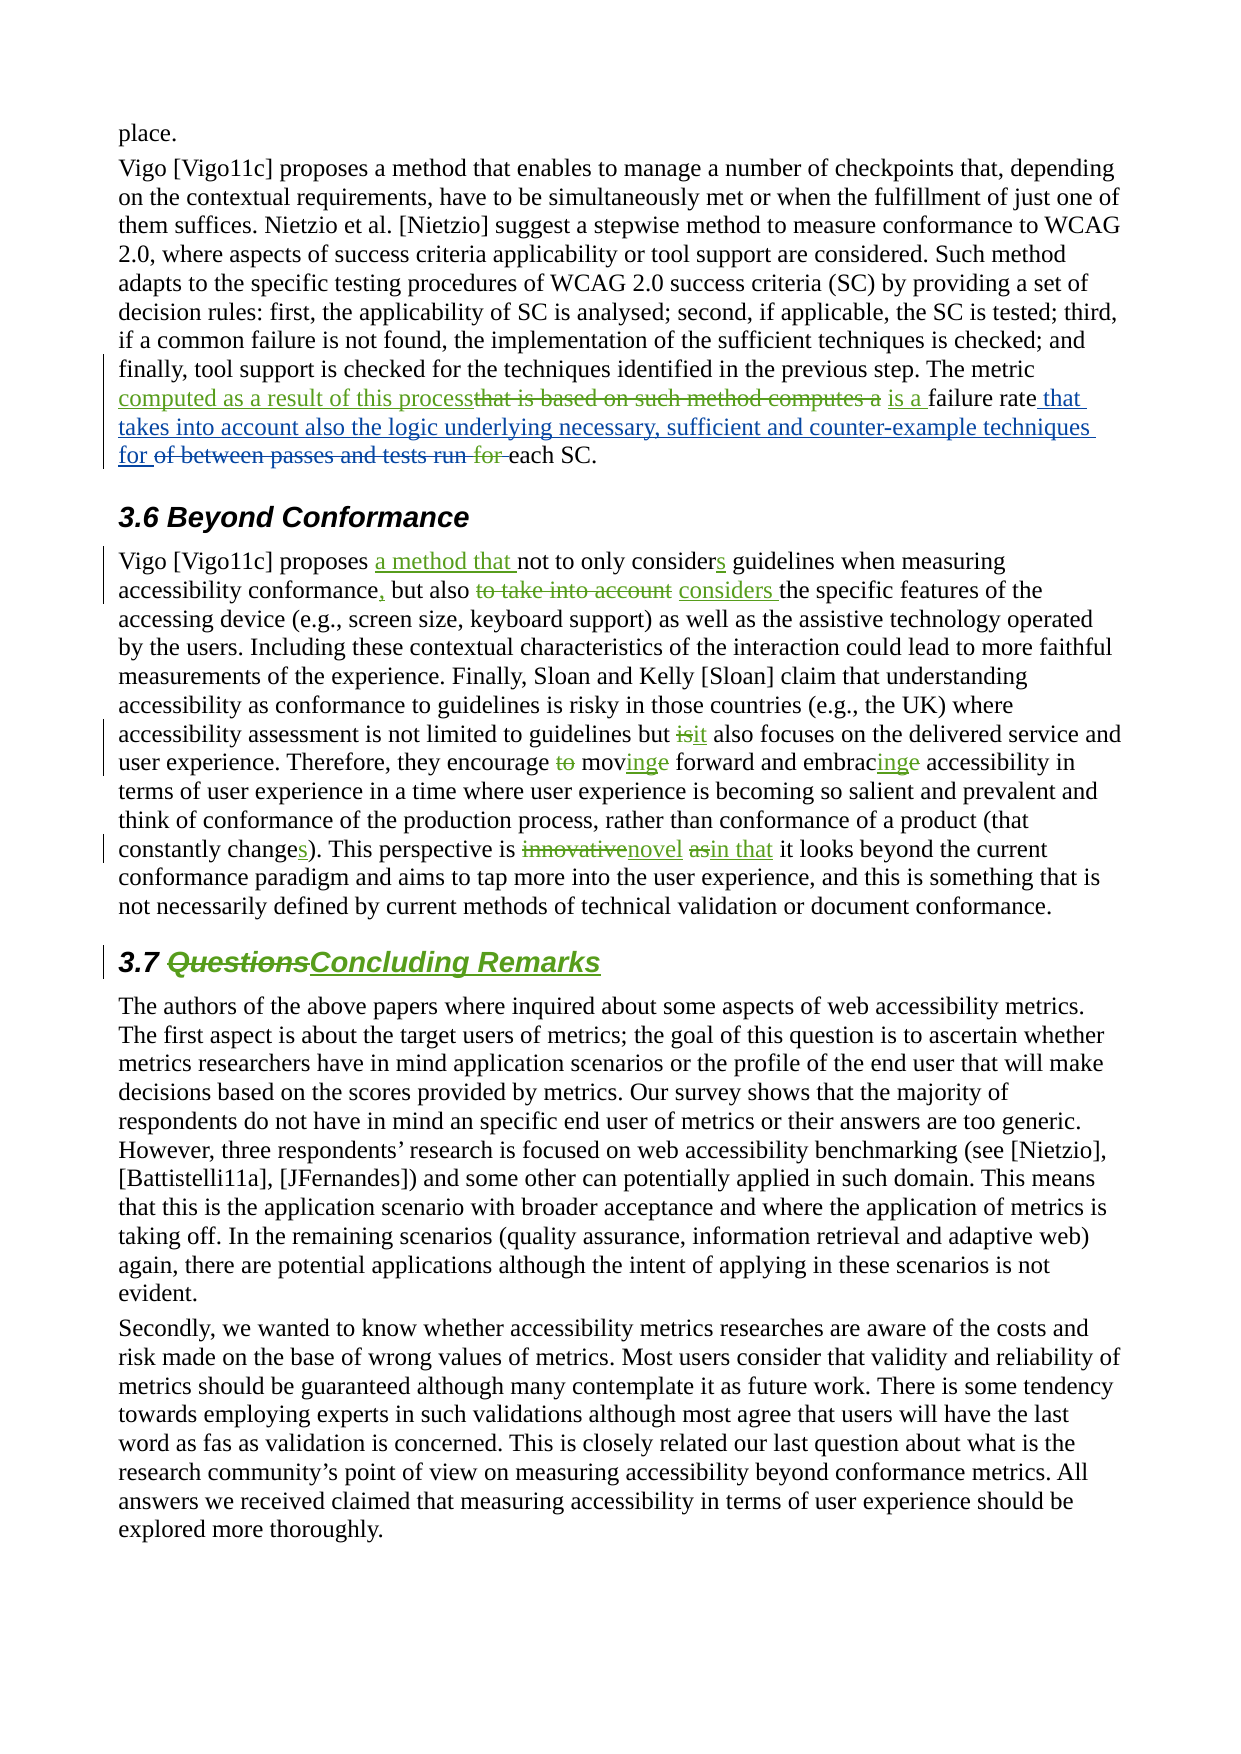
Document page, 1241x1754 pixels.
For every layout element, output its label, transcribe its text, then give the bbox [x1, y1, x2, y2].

subtitle 3.7 Concluding Remarks [118, 945, 1122, 978]
subtitle 3.6 Beyond Conformance [118, 500, 1122, 534]
text Vigo [Vigo11c] proposes a method that not to only considers guidelines when measuring accessibility conformance, but also considers the specific features of the accessing device (e.g., screen size, keyboard support) as well as the assistive technology operated by the users. Including these contextual characteristics of the interaction could lead to more faithful measurements of the experience. Finally, Sloan and Kelly [Sloan] claim that understanding accessibility as conformance to guidelines is risky in those countries (e.g., the UK) where accessibility assessment is not limited to guidelines but it also focuses on the delivered service and user experience. Therefore, they encourage moving forward and embracing accessibility in terms of user experience in a time where user experience is becoming so salient and prevalent and think of conformance of the production process, rather than conformance of a product (that constantly changes). This perspective is novel in that it looks beyond the current conformance paradigm and aims to tap more into the user experience, and this is something that is not necessarily defined by current methods of technical validation or document conformance. [118, 546, 1122, 920]
text Vigo [Vigo11c] proposes a method that enables to manage a number of checkpoints that, depending on the contextual requirements, have to be simultaneously met or when the fulfillment of just one of them suffices. Nietzio et al. [Nietzio] suggest a stepwise method to measure conformance to WCAG 2.0, where aspects of success criteria applicability or tool support are considered. Such method adapts to the specific testing procedures of WCAG 2.0 success criteria (SC) by providing a set of decision rules: first, the applicability of SC is analysed; second, if applicable, the SC is tested; third, if a common failure is not found, the implementation of the sufficient techniques is checked; and finally, tool support is checked for the techniques identified in the previous step. The metric computed as a result of this process is a failure rate that takes into account also the logic underlying necessary, sufficient and counter-example techniques for each SC. [118, 153, 1122, 469]
text Secondly, we wanted to know whether accessibility metrics researches are aware of the costs and risk made on the base of wrong values of metrics. Most users consider that validity and reliability of metrics should be guaranteed although many contemplate it as future work. There is some tendency towards employing experts in such validations although most agree that users will have the last word as fas as validation is concerned. This is closely related our last question about what is the research community’s point of view on measuring accessibility beyond conformance metrics. All answers we received claimed that measuring accessibility in terms of user experience should be explored more thoroughly. [118, 1313, 1122, 1543]
text place. [118, 118, 1122, 147]
text The authors of the above papers where inquired about some aspects of web accessibility metrics. The first aspect is about the target users of metrics; the goal of this question is to ascertain whether metrics researchers have in mind application scenarios or the profile of the end user that will make decisions based on the scores provided by metrics. Our survey shows that the majority of respondents do not have in mind an specific end user of metrics or their answers are too generic. However, three respondents’ research is focused on web accessibility benchmarking (see [Nietzio], [Battistelli11a], [JFernandes]) and some other can potentially applied in such domain. This means that this is the application scenario with broader acceptance and where the application of metrics is taking off. In the remaining scenarios (quality assurance, information retrieval and adaptive web) again, there are potential applications although the intent of applying in these scenarios is not evident. [118, 991, 1122, 1307]
